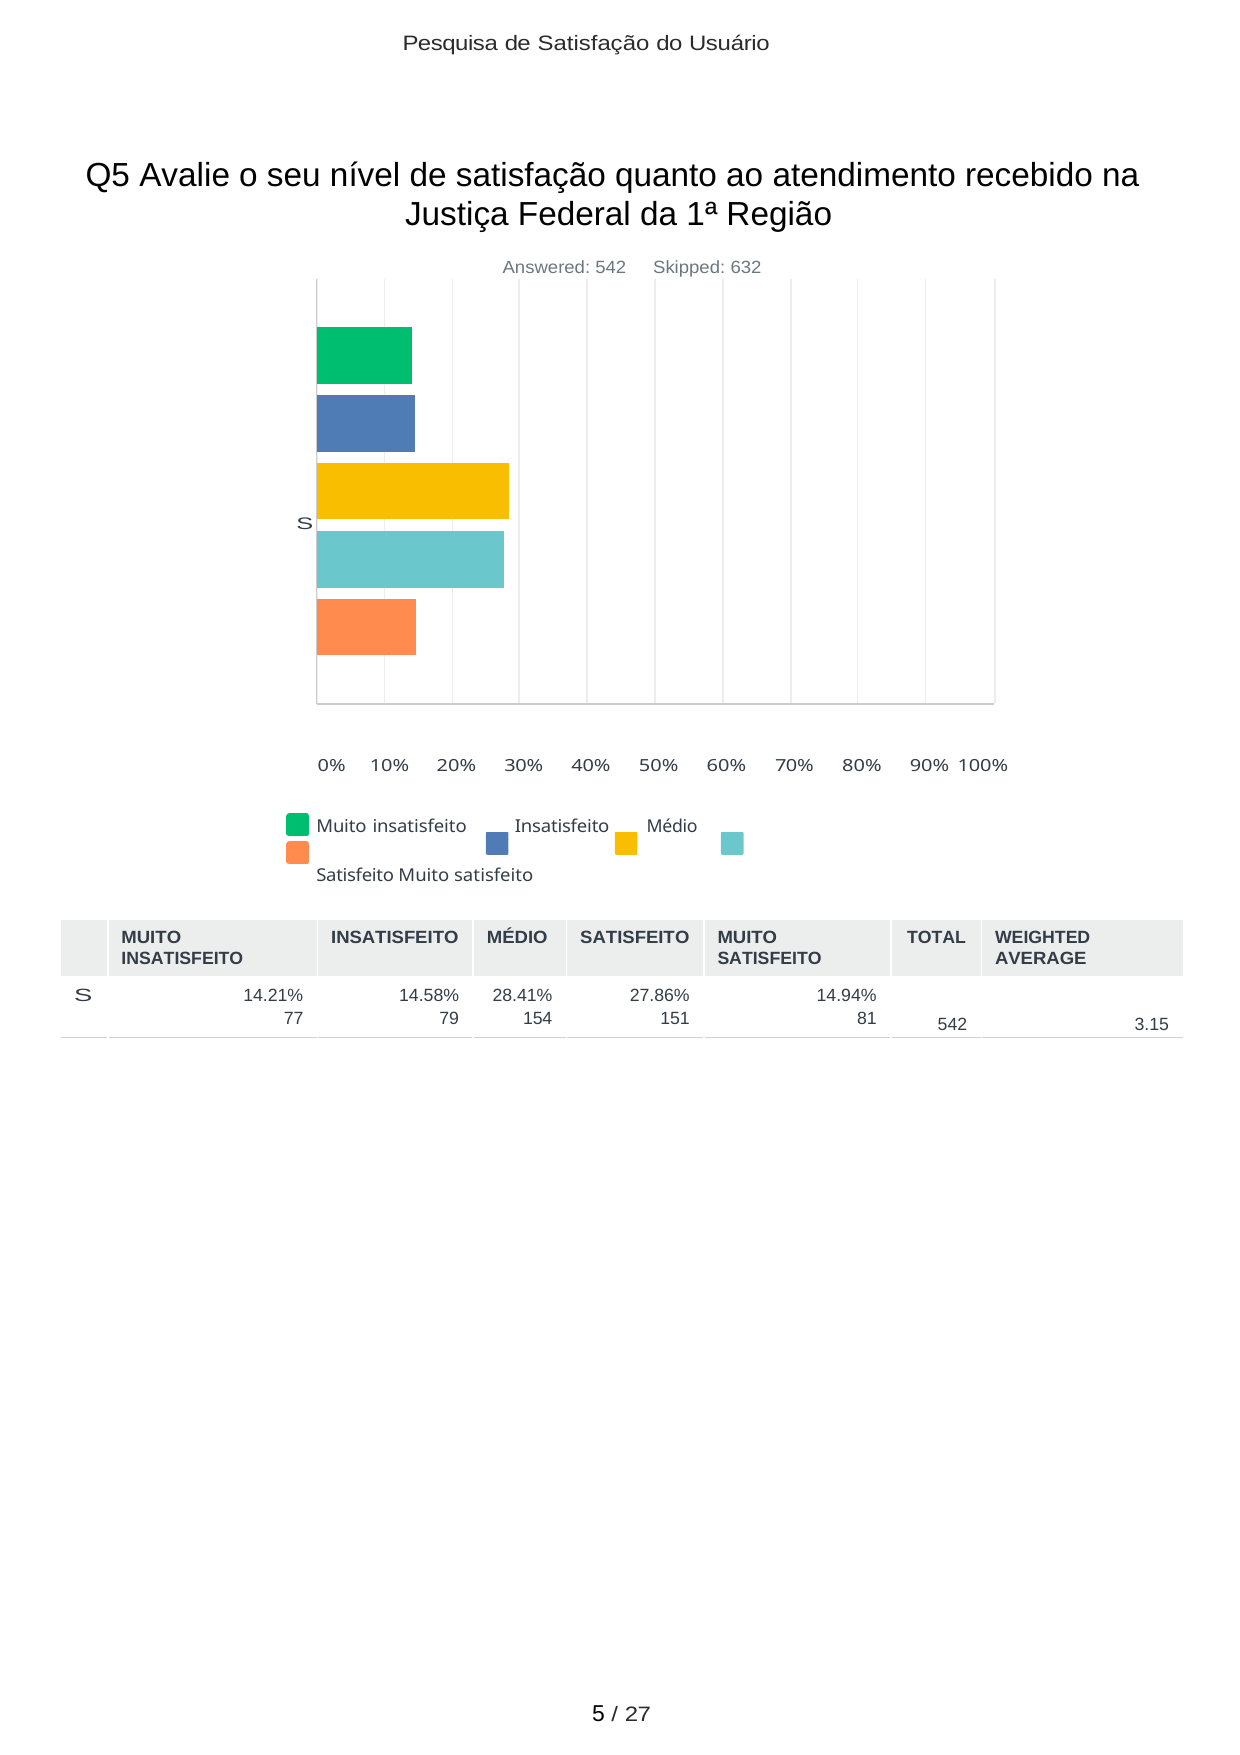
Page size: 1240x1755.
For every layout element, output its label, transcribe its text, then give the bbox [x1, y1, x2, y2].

text Answered: 542 Skipped: 632 [68, 257, 1196, 277]
table_header INSATISFEITO [318, 920, 472, 976]
text [926, 514, 994, 533]
text [453, 514, 518, 533]
text [858, 514, 925, 533]
text [588, 514, 654, 533]
table_cell 542 [892, 976, 981, 1037]
table_cell S [61, 976, 107, 1037]
table_cell 28.41% 154 [474, 976, 566, 1037]
table_cell 14.21% 77 [109, 976, 317, 1037]
table_header SATISFEITO [567, 920, 703, 976]
table_cell 3.15 [982, 976, 1183, 1037]
text [318, 519, 384, 531]
text Muito insatisfeito Insatisfeito Médio Satisfeito Muito satisfeito [316, 813, 827, 887]
text [996, 514, 1196, 533]
text S [296, 514, 316, 533]
table_header WEIGHTED AVERAGE [982, 920, 1183, 976]
table_cell 27.86% 151 [567, 976, 703, 1037]
text [385, 519, 452, 531]
table_header MUITO INSATISFEITO [109, 920, 317, 976]
table_cell 14.94% 81 [705, 976, 890, 1037]
text 0% 10% 20% 30% 40% 50% 60% 70% 80% 90% 100% [317, 753, 1196, 776]
table_header TOTAL [892, 920, 981, 976]
text [656, 514, 722, 533]
table_header MUITO SATISFEITO [705, 920, 890, 976]
text [520, 514, 586, 533]
text [724, 514, 790, 533]
table_header MÉDIO [474, 920, 566, 976]
table_header [61, 920, 107, 976]
subtitle Q5 Avalie o seu nível de satisfação quanto ao atendimento recebido na Justiça Federal da 1ª Região [85, 155, 1196, 232]
table_cell 14.58% 79 [318, 976, 472, 1037]
text [792, 514, 857, 533]
